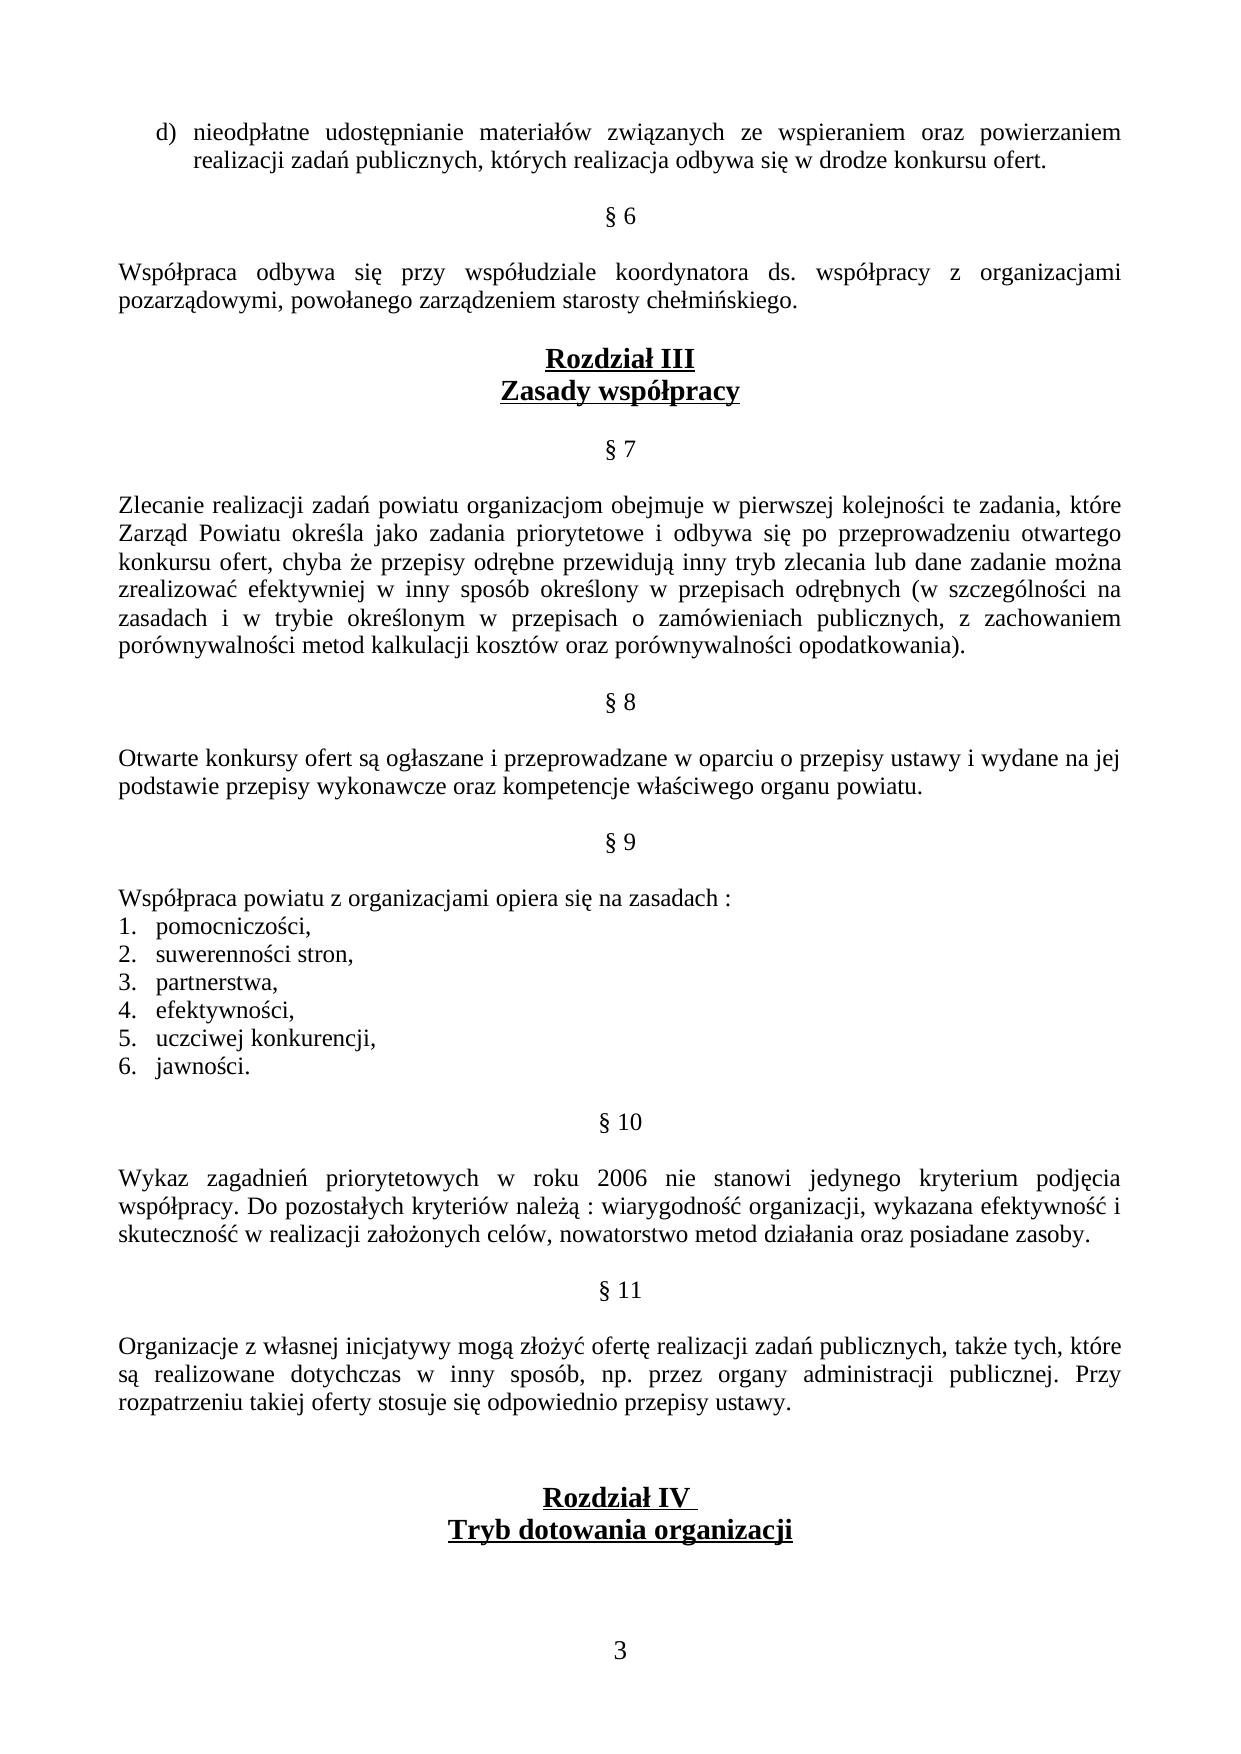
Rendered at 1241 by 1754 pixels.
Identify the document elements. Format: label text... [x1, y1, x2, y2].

list uczciwej konkurencji, [118, 1024, 1122, 1052]
text § 10 [118, 1108, 1122, 1136]
text Organizacje z własnej inicjatywy mogą złożyć ofertę realizacji zadań publicznych, także tych, które są realizowane dotychczas w inny sposób, np. przez organy administracji publicznej. Przy rozpatrzeniu takiej oferty stosuje się odpowiednio przepisy ustawy. [118, 1332, 1122, 1416]
text Otwarte konkursy ofert są ogłaszane i przeprowadzane w oparciu o przepisy ustawy i wydane na jej podstawie przepisy wykonawcze oraz kompetencje właściwego organu powiatu. [118, 743, 1122, 799]
text § 6 [118, 202, 1122, 230]
list partnerstwa, [118, 968, 1122, 996]
text Wykaz zagadnień priorytetowych w roku 2006 nie stanowi jedynego kryterium podjęcia współpracy. Do pozostałych kryteriów należą : wiarygodność organizacji, wykazana efektywność i skuteczność w realizacji założonych celów, nowatorstwo metod działania oraz posiadane zasoby. [118, 1164, 1122, 1248]
text § 9 [118, 828, 1122, 856]
list nieodpłatne udostępnianie materiałów związanych ze wspieraniem oraz powierzaniem realizacji zadań publicznych, których realizacja odbywa się w drodze konkursu ofert. [156, 118, 1122, 174]
text § 7 [118, 435, 1122, 463]
text Rozdział III [118, 342, 1122, 375]
list suwerenności stron, [118, 940, 1122, 968]
text § 11 [118, 1276, 1122, 1304]
text Rozdział IV [118, 1481, 1122, 1513]
text Współpraca odbywa się przy współudziale koordynatora ds. współpracy z organizacjami pozarządowymi, powołanego zarządzeniem starosty chełmińskiego. [118, 258, 1122, 314]
text Tryb dotowania organizacji [118, 1513, 1122, 1546]
list pomocniczości, [118, 912, 1122, 940]
text Współpraca powiatu z organizacjami opiera się na zasadach : [118, 884, 1122, 912]
text § 8 [118, 687, 1122, 716]
list efektywności, [118, 996, 1122, 1024]
text Zlecanie realizacji zadań powiatu organizacjom obejmuje w pierwszej kolejności te zadania, które Zarząd Powiatu określa jako zadania priorytetowe i odbywa się po przeprowadzeniu otwartego konkursu ofert, chyba że przepisy odrębne przewidują inny tryb zlecania lub dane zadanie można zrealizować efektywniej w inny sposób określony w przepisach odrębnych (w szczególności na zasadach i w trybie określonym w przepisach o zamówieniach publicznych, z zachowaniem porównywalności metod kalkulacji kosztów oraz porównywalności opodatkowania). [118, 491, 1122, 659]
text Zasady współpracy [118, 375, 1122, 407]
list jawności. [118, 1052, 1122, 1080]
